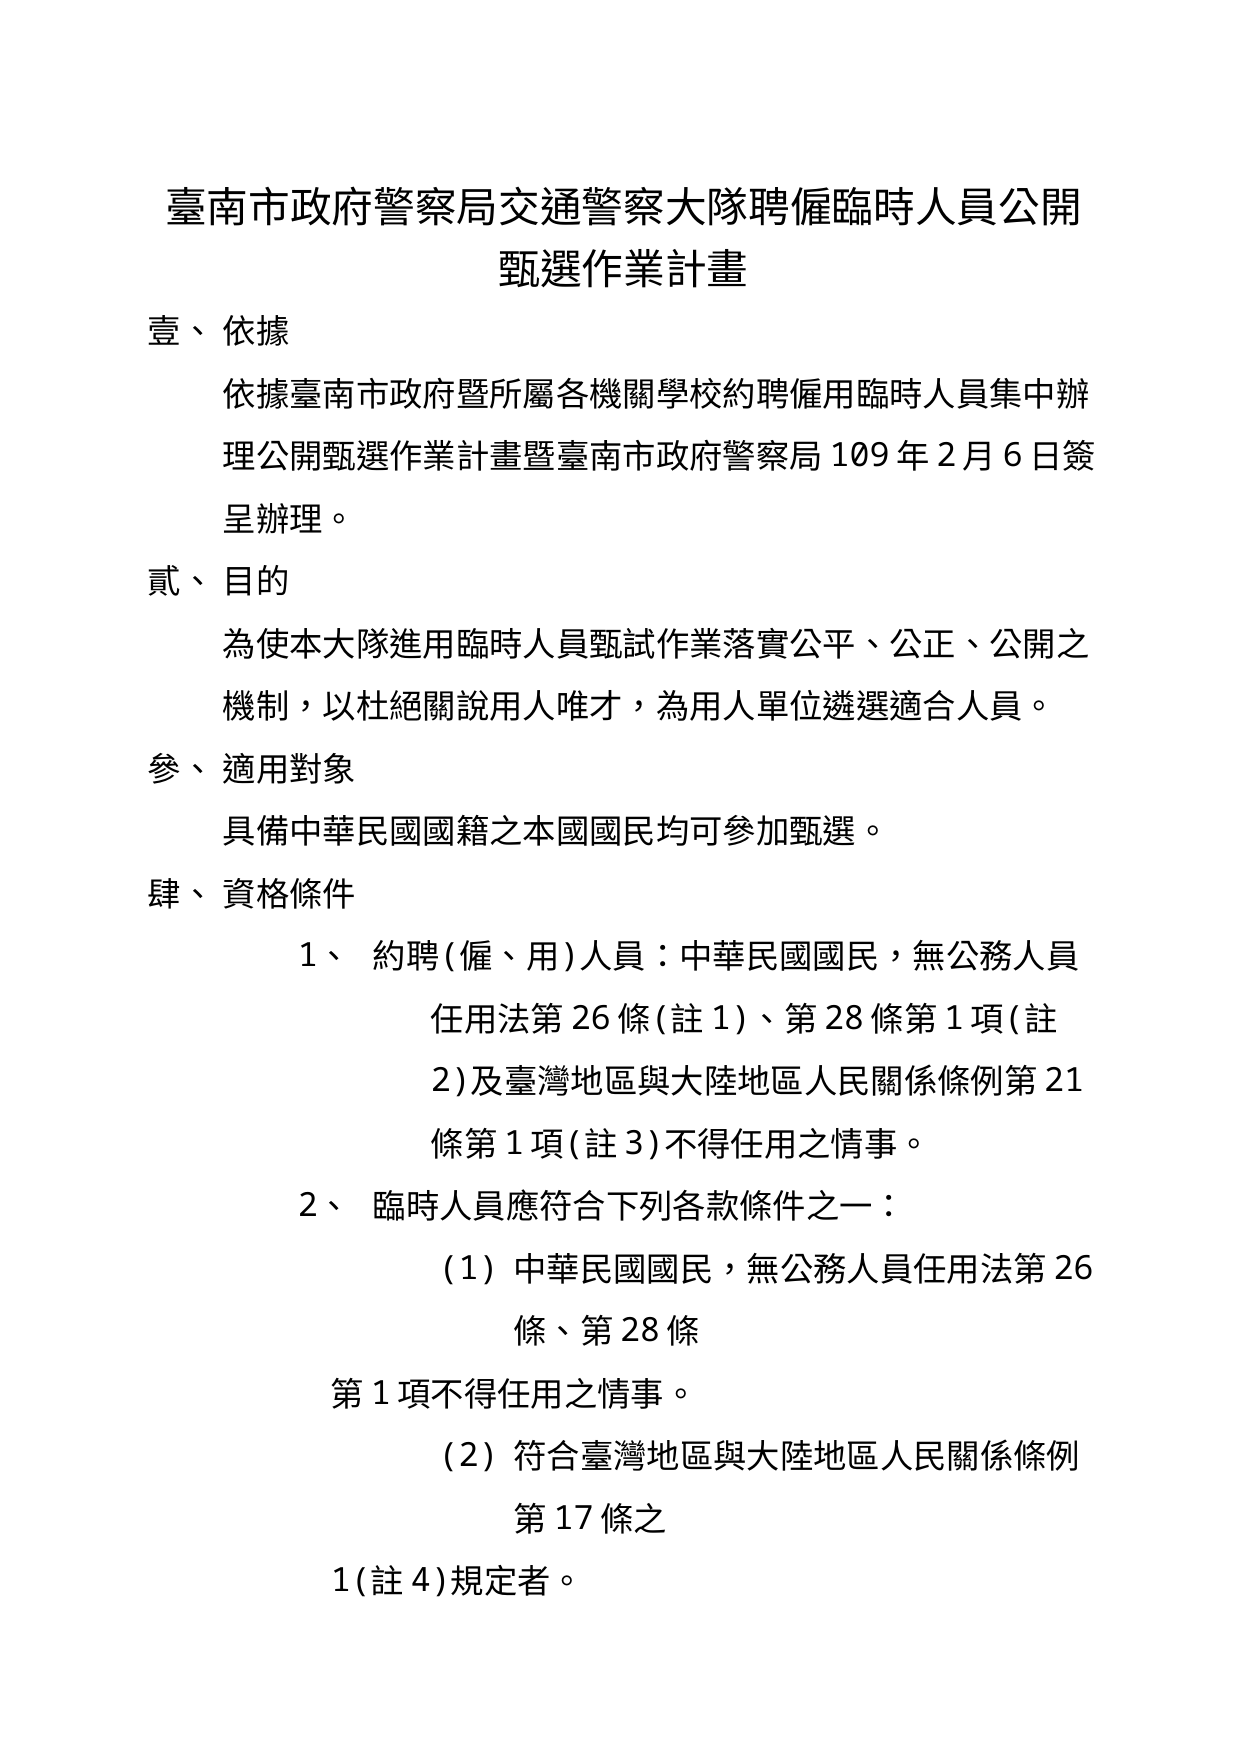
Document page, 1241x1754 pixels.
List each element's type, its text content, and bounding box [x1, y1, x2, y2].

text 臺南市政府警察局交通警察大隊聘僱臨時人員公開甄選作業計畫 [148, 162, 1098, 287]
list 目的 [148, 537, 1098, 600]
list 依據 [148, 287, 1098, 350]
list 臨時人員應符合下列各款條件之一： [298, 1162, 1098, 1225]
text 依據臺南市政府暨所屬各機關學校約聘僱用臨時人員集中辦理公開甄選作業計畫暨臺南市政府警察局109年2月6日簽呈辦理。 [223, 350, 1098, 537]
list 資格條件 [148, 850, 1098, 912]
text 第1項不得任用之情事。 [331, 1350, 1098, 1412]
text 具備中華民國國籍之本國國民均可參加甄選。 [223, 787, 1098, 850]
list 適用對象 [148, 725, 1098, 787]
list 中華民國國民，無公務人員任用法第26條、第28條 [438, 1225, 1098, 1350]
text 1(註4)規定者。 [331, 1537, 1098, 1600]
list 符合臺灣地區與大陸地區人民關係條例第17條之 [438, 1412, 1098, 1537]
text 為使本大隊進用臨時人員甄試作業落實公平、公正、公開之機制，以杜絕關說用人唯才，為用人單位遴選適合人員。 [223, 600, 1098, 725]
list 約聘(僱、用)人員：中華民國國民，無公務人員任用法第26條(註1)、第28條第1項(註2)及臺灣地區與大陸地區人民關係條例第21條第1項(註3)不得任用之情事。 [298, 912, 1098, 1162]
